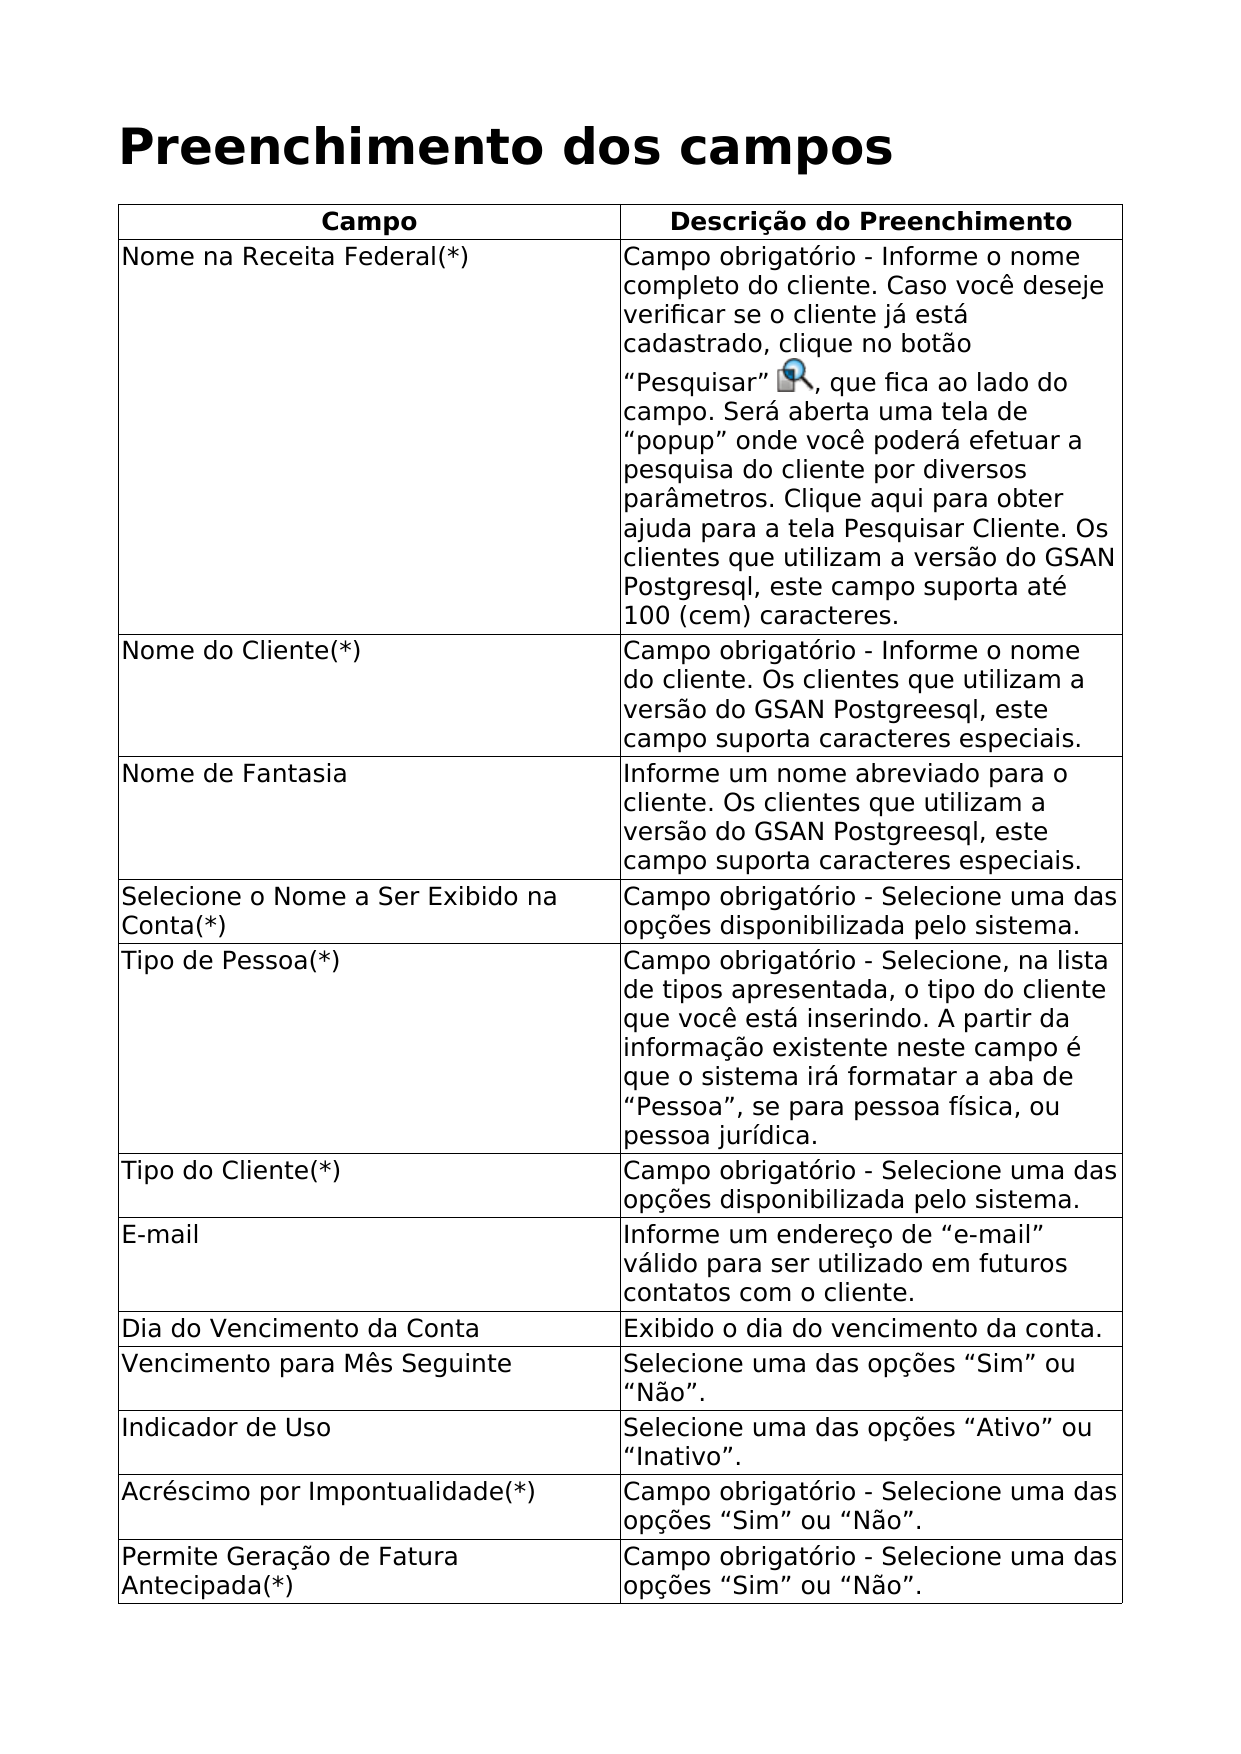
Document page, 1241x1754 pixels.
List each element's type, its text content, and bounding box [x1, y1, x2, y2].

table_cell Selecione uma das opções “Ativo” ou “Inativo”. [621, 1411, 1122, 1474]
table_cell Campo obrigatório - Informe o nome do cliente. Os clientes que utilizam a versão do GSAN Postgreesql, este campo suporta caracteres especiais. [621, 635, 1122, 756]
table_cell Campo obrigatório - Informe o nome completo do cliente. Caso você deseje verificar se o cliente já está cadastrado, clique no botão “Pesquisar” , que fica ao lado do campo. Será aberta uma tela de “popup” onde você poderá efetuar a pesquisa do cliente por diversos parâmetros. Clique aqui para obter ajuda para a tela Pesquisar Cliente. Os clientes que utilizam a versão do GSAN Postgresql, este campo suporta até 100 (cem) caracteres. [621, 240, 1122, 633]
table_cell Selecione o Nome a Ser Exibido na Conta(*) [119, 880, 620, 943]
table_cell Selecione uma das opções “Sim” ou “Não”. [621, 1347, 1122, 1410]
table_header Descrição do Preenchimento [621, 205, 1122, 239]
table_cell Informe um nome abreviado para o cliente. Os clientes que utilizam a versão do GSAN Postgreesql, este campo suporta caracteres especiais. [621, 757, 1122, 879]
table_cell Campo obrigatório - Selecione uma das opções “Sim” ou “Não”. [621, 1540, 1122, 1603]
table_cell Campo obrigatório - Selecione uma das opções disponibilizada pelo sistema. [621, 1154, 1122, 1217]
table_cell Acréscimo por Impontualidade(*) [119, 1475, 620, 1539]
table_cell Tipo do Cliente(*) [119, 1154, 620, 1217]
table_cell Campo obrigatório - Selecione uma das opções disponibilizada pelo sistema. [621, 880, 1122, 943]
subtitle Preenchimento dos campos [118, 118, 1122, 176]
table_cell Campo obrigatório - Selecione, na lista de tipos apresentada, o tipo do cliente que você está inserindo. A partir da informação existente neste campo é que o sistema irá formatar a aba de “Pessoa”, se para pessoa física, ou pessoa jurídica. [621, 944, 1122, 1153]
table_cell Tipo de Pessoa(*) [119, 944, 620, 1153]
table_cell Permite Geração de Fatura Antecipada(*) [119, 1540, 620, 1603]
picture [777, 358, 814, 392]
table_cell Dia do Vencimento da Conta [119, 1312, 620, 1346]
table_cell Campo obrigatório - Selecione uma das opções “Sim” ou “Não”. [621, 1475, 1122, 1539]
table_header Campo [119, 205, 620, 239]
table_cell Nome do Cliente(*) [119, 635, 620, 756]
table_cell E-mail [119, 1218, 620, 1311]
table_cell Exibido o dia do vencimento da conta. [621, 1312, 1122, 1346]
table_cell Nome de Fantasia [119, 757, 620, 879]
table_cell Informe um endereço de “e-mail” válido para ser utilizado em futuros contatos com o cliente. [621, 1218, 1122, 1311]
table_cell Vencimento para Mês Seguinte [119, 1347, 620, 1410]
table_cell Indicador de Uso [119, 1411, 620, 1474]
table_cell Nome na Receita Federal(*) [119, 240, 620, 633]
